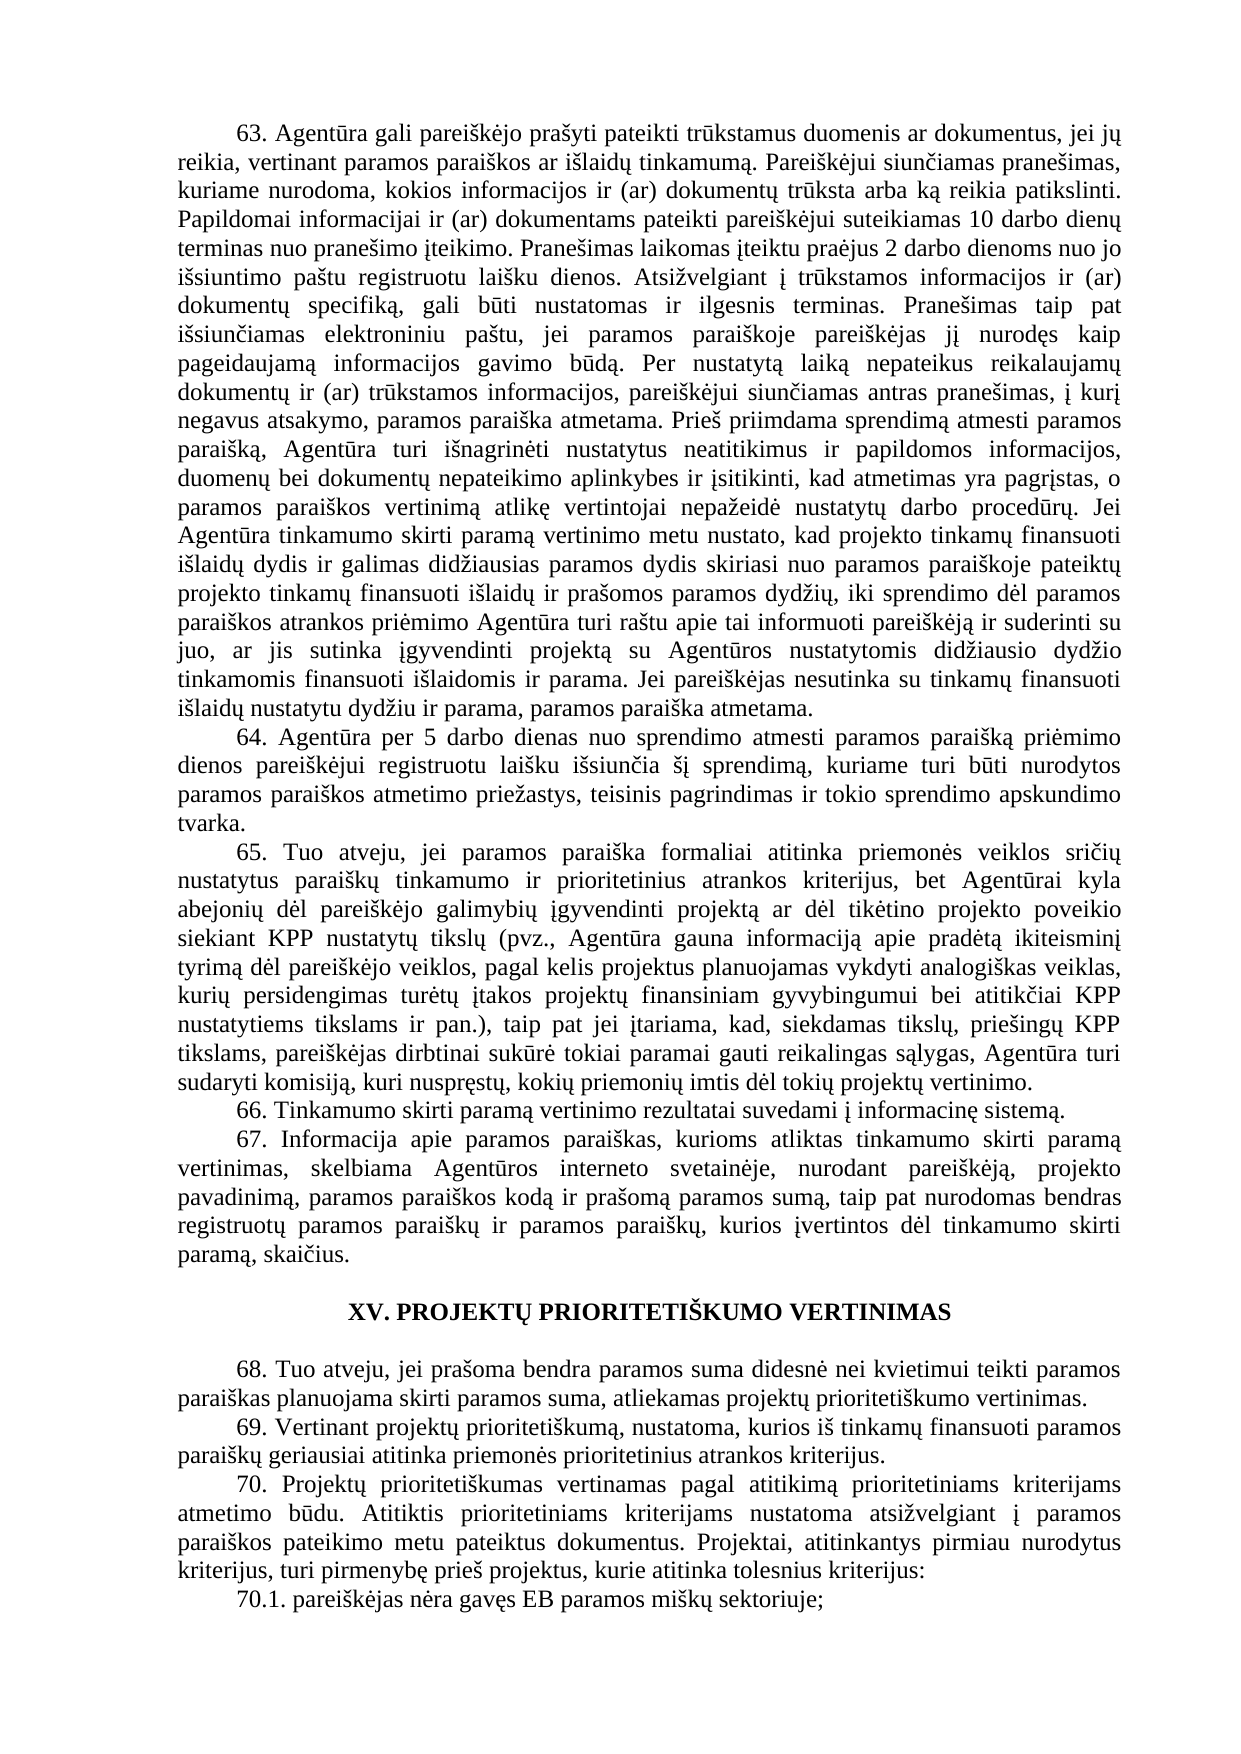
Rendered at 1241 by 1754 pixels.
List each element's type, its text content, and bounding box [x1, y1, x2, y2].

text 65. Tuo atveju, jei paramos paraiška formaliai atitinka priemonės veiklos sričių nustatytus paraiškų tinkamumo ir prioritetinius atrankos kriterijus, bet Agentūrai kyla abejonių dėl pareiškėjo galimybių įgyvendinti projektą ar dėl tikėtino projekto poveikio siekiant KPP nustatytų tikslų (pvz., Agentūra gauna informaciją apie pradėtą ikiteisminį tyrimą dėl pareiškėjo veiklos, pagal kelis projektus planuojamas vykdyti analogiškas veiklas, kurių persidengimas turėtų įtakos projektų finansiniam gyvybingumui bei atitikčiai KPP nustatytiems tikslams ir pan.), taip pat jei įtariama, kad, siekdamas tikslų, priešingų KPP tikslams, pareiškėjas dirbtinai sukūrė tokiai paramai gauti reikalingas sąlygas, Agentūra turi sudaryti komisiją, kuri nuspręstų, kokių priemonių imtis dėl tokių projektų vertinimo. [177, 837, 1122, 1096]
text 70.1. pareiškėjas nėra gavęs EB paramos miškų sektoriuje; [177, 1584, 1122, 1613]
text 63. Agentūra gali pareiškėjo prašyti pateikti trūkstamus duomenis ar dokumentus, jei jų reikia, vertinant paramos paraiškos ar išlaidų tinkamumą. Pareiškėjui siunčiamas pranešimas, kuriame nurodoma, kokios informacijos ir (ar) dokumentų trūksta arba ką reikia patikslinti. Papildomai informacijai ir (ar) dokumentams pateikti pareiškėjui suteikiamas 10 darbo dienų terminas nuo pranešimo įteikimo. Pranešimas laikomas įteiktu praėjus 2 darbo dienoms nuo jo išsiuntimo paštu registruotu laišku dienos. Atsižvelgiant į trūkstamos informacijos ir (ar) dokumentų specifiką, gali būti nustatomas ir ilgesnis terminas. Pranešimas taip pat išsiunčiamas elektroniniu paštu, jei paramos paraiškoje pareiškėjas jį nurodęs kaip pageidaujamą informacijos gavimo būdą. Per nustatytą laiką nepateikus reikalaujamų dokumentų ir (ar) trūkstamos informacijos, pareiškėjui siunčiamas antras pranešimas, į kurį negavus atsakymo, paramos paraiška atmetama. Prieš priimdama sprendimą atmesti paramos paraišką, Agentūra turi išnagrinėti nustatytus neatitikimus ir papildomos informacijos, duomenų bei dokumentų nepateikimo aplinkybes ir įsitikinti, kad atmetimas yra pagrįstas, o paramos paraiškos vertinimą atlikę vertintojai nepažeidė nustatytų darbo procedūrų. Jei Agentūra tinkamumo skirti paramą vertinimo metu nustato, kad projekto tinkamų finansuoti išlaidų dydis ir galimas didžiausias paramos dydis skiriasi nuo paramos paraiškoje pateiktų projekto tinkamų finansuoti išlaidų ir prašomos paramos dydžių, iki sprendimo dėl paramos paraiškos atrankos priėmimo Agentūra turi raštu apie tai informuoti pareiškėją ir suderinti su juo, ar jis sutinka įgyvendinti projektą su Agentūros nustatytomis didžiausio dydžio tinkamomis finansuoti išlaidomis ir parama. Jei pareiškėjas nesutinka su tinkamų finansuoti išlaidų nustatytu dydžiu ir parama, paramos paraiška atmetama. [177, 118, 1122, 722]
text 66. Tinkamumo skirti paramą vertinimo rezultatai suvedami į informacinę sistemą. [177, 1096, 1122, 1124]
text XV. PROJEKTŲ PRIORITETIŠKUMO VERTINIMAS [177, 1297, 1122, 1326]
text 70. Projektų prioritetiškumas vertinamas pagal atitikimą prioritetiniams kriterijams atmetimo būdu. Atitiktis prioritetiniams kriterijams nustatoma atsižvelgiant į paramos paraiškos pateikimo metu pateiktus dokumentus. Projektai, atitinkantys pirmiau nurodytus kriterijus, turi pirmenybę prieš projektus, kurie atitinka tolesnius kriterijus: [177, 1469, 1122, 1584]
text 69. Vertinant projektų prioritetiškumą, nustatoma, kurios iš tinkamų finansuoti paramos paraiškų geriausiai atitinka priemonės prioritetinius atrankos kriterijus. [177, 1412, 1122, 1469]
text 64. Agentūra per 5 darbo dienas nuo sprendimo atmesti paramos paraišką priėmimo dienos pareiškėjui registruotu laišku išsiunčia šį sprendimą, kuriame turi būti nurodytos paramos paraiškos atmetimo priežastys, teisinis pagrindimas ir tokio sprendimo apskundimo tvarka. [177, 722, 1122, 837]
text 68. Tuo atveju, jei prašoma bendra paramos suma didesnė nei kvietimui teikti paramos paraiškas planuojama skirti paramos suma, atliekamas projektų prioritetiškumo vertinimas. [177, 1354, 1122, 1412]
text 67. Informacija apie paramos paraiškas, kurioms atliktas tinkamumo skirti paramą vertinimas, skelbiama Agentūros interneto svetainėje, nurodant pareiškėją, projekto pavadinimą, paramos paraiškos kodą ir prašomą paramos sumą, taip pat nurodomas bendras registruotų paramos paraiškų ir paramos paraiškų, kurios įvertintos dėl tinkamumo skirti paramą, skaičius. [177, 1124, 1122, 1268]
